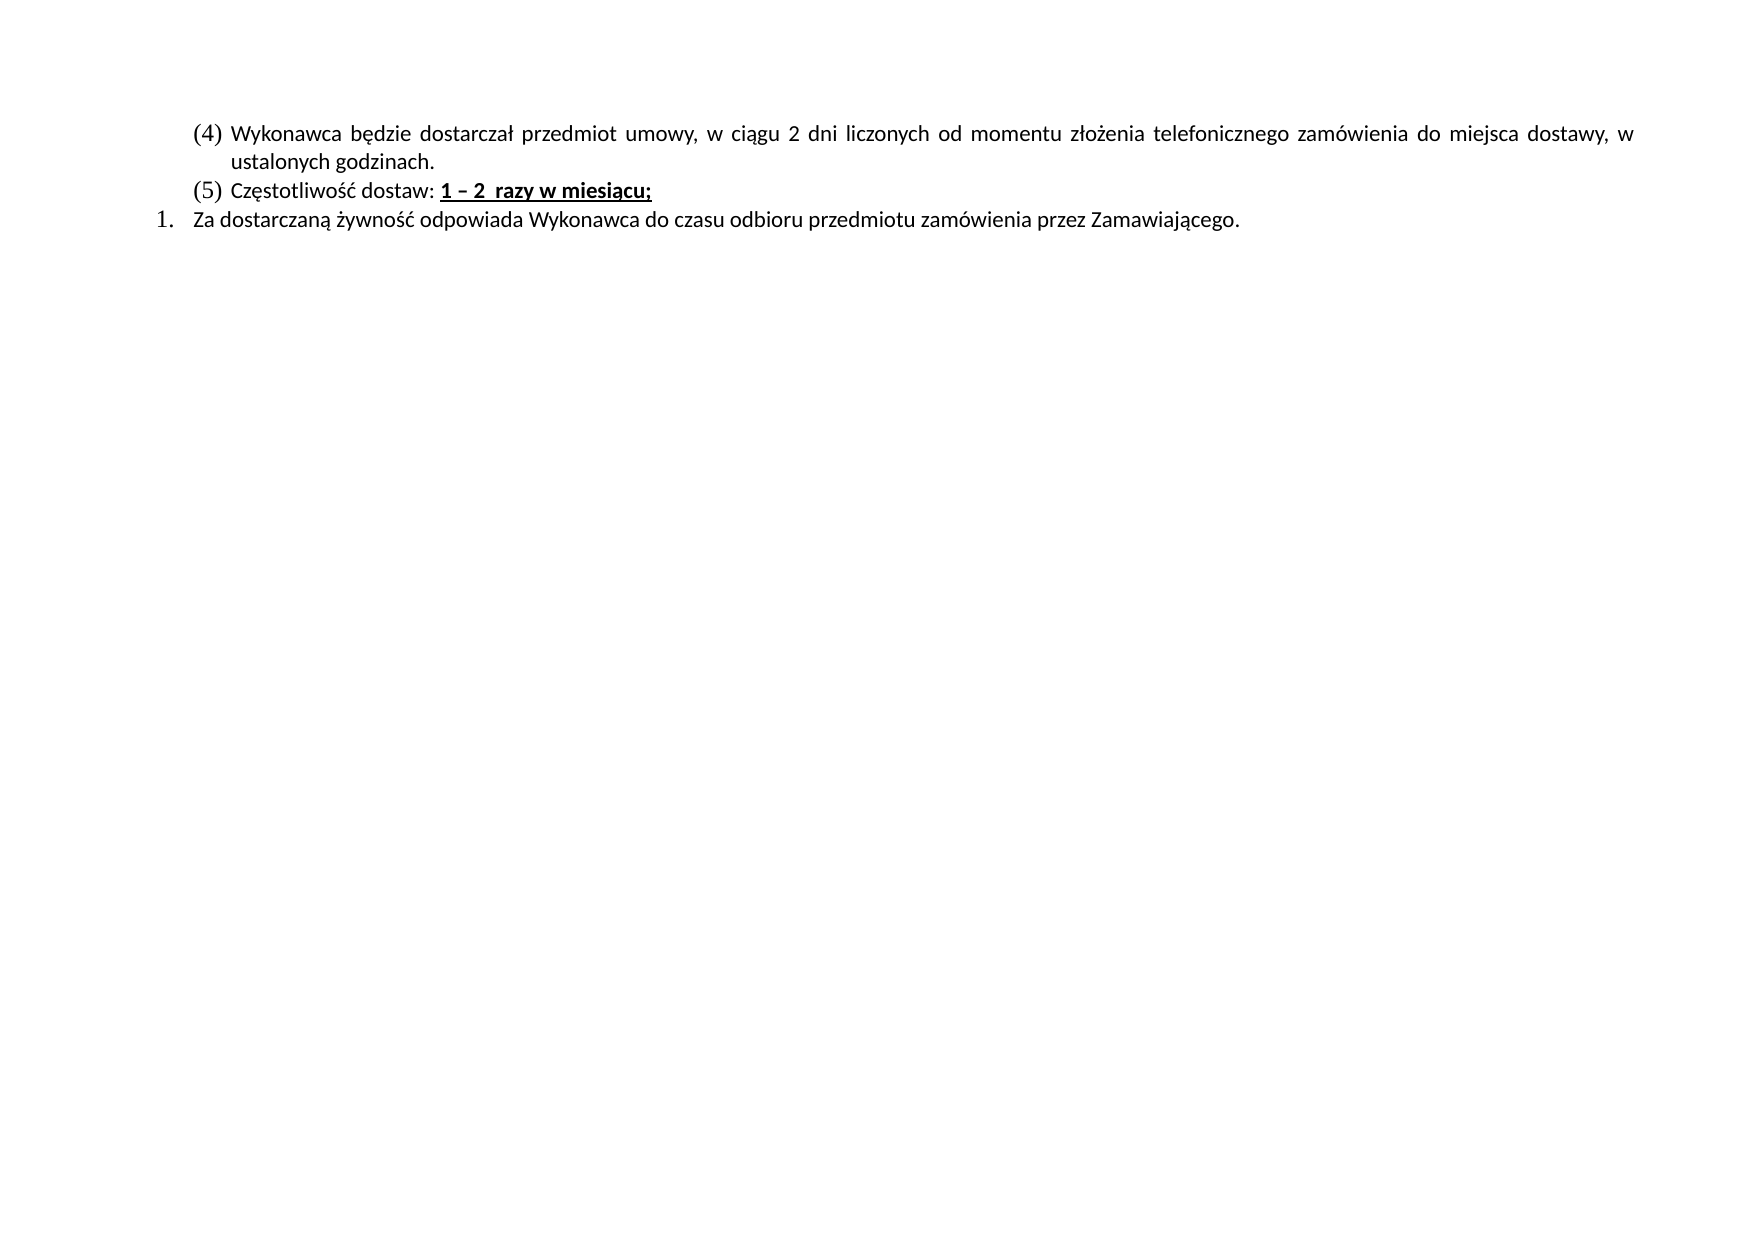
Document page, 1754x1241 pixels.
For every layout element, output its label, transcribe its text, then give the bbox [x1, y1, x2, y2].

list Wykonawca będzie dostarczał przedmiot umowy, w ciągu 2 dni liczonych od momentu złożenia telefonicznego zamówienia do miejsca dostawy, w ustalonych godzinach. [193, 118, 1636, 175]
list Częstotliwość dostaw: 1 – 2 razy w miesiącu; [193, 175, 1636, 204]
list Za dostarczaną żywność odpowiada Wykonawca do czasu odbioru przedmiotu zamówienia przez Zamawiającego. [156, 204, 1636, 233]
